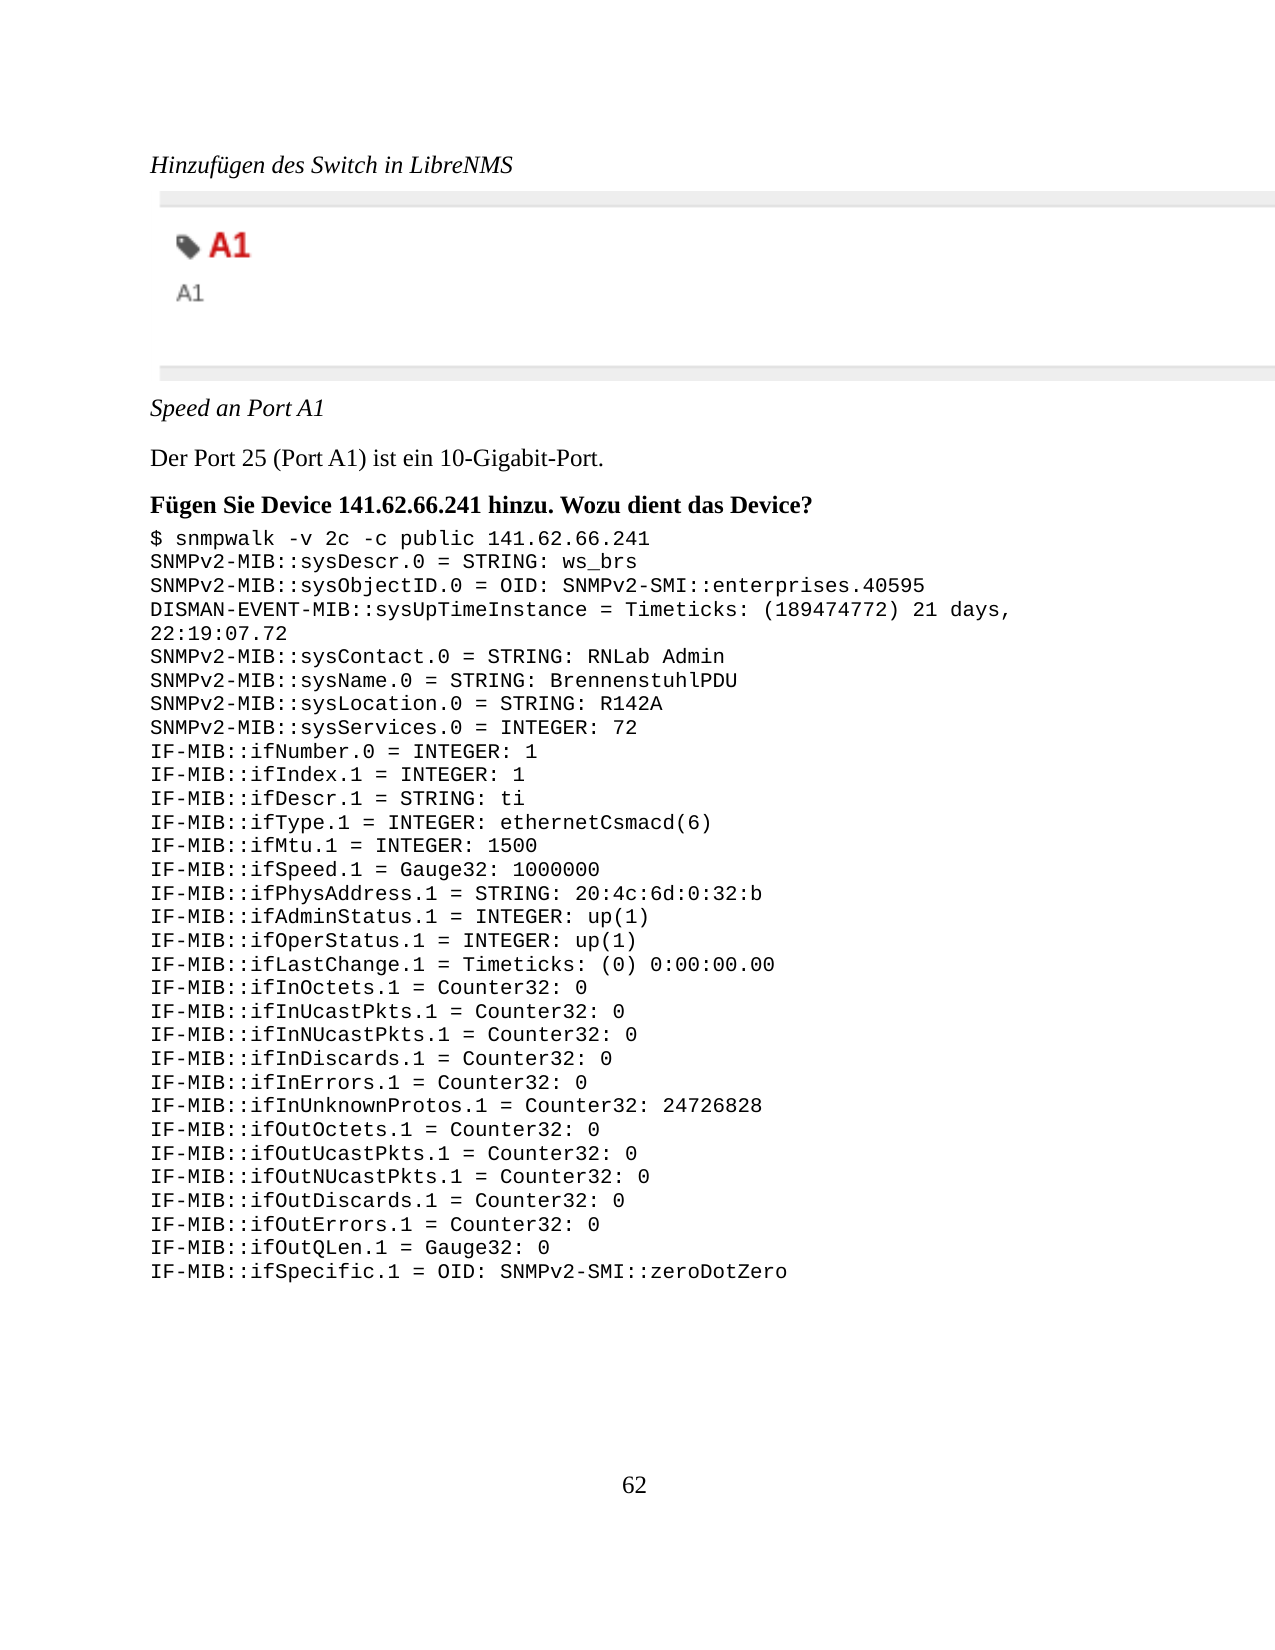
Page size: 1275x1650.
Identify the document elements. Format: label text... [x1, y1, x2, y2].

text Speed an Port A1 [150, 393, 1125, 422]
text IF-MIB::ifDescr.1 = STRING: ti [150, 788, 1125, 812]
text IF-MIB::ifOutDiscards.1 = Counter32: 0 [150, 1190, 1125, 1214]
text IF-MIB::ifInUnknownProtos.1 = Counter32: 24726828 [150, 1095, 1125, 1119]
text IF-MIB::ifSpeed.1 = Gauge32: 1000000 [150, 859, 1125, 883]
text IF-MIB::ifLastChange.1 = Timeticks: (0) 0:00:00.00 [150, 953, 1125, 977]
text IF-MIB::ifInErrors.1 = Counter32: 0 [150, 1072, 1125, 1095]
text IF-MIB::ifType.1 = INTEGER: ethernetCsmacd(6) [150, 812, 1125, 835]
text IF-MIB::ifMtu.1 = INTEGER: 1500 [150, 835, 1125, 859]
text IF-MIB::ifOutUcastPkts.1 = Counter32: 0 [150, 1143, 1125, 1166]
text IF-MIB::ifInOctets.1 = Counter32: 0 [150, 977, 1125, 1001]
text IF-MIB::ifAdminStatus.1 = INTEGER: up(1) [150, 906, 1125, 930]
text SNMPv2-MIB::sysObjectID.0 = OID: SNMPv2-SMI::enterprises.40595 [150, 575, 1125, 599]
text Der Port 25 (Port A1) ist ein 10-Gigabit-Port. [150, 443, 1125, 472]
text IF-MIB::ifNumber.0 = INTEGER: 1 [150, 741, 1125, 764]
text IF-MIB::ifIndex.1 = INTEGER: 1 [150, 764, 1125, 788]
text $ snmpwalk -v 2c -c public 141.62.66.241 [150, 528, 1125, 552]
text Hinzufügen des Switch in LibreNMS [150, 150, 1125, 179]
text IF-MIB::ifInNUcastPkts.1 = Counter32: 0 [150, 1024, 1125, 1048]
text SNMPv2-MIB::sysDescr.0 = STRING: ws_brs [150, 552, 1125, 575]
text IF-MIB::ifOutOctets.1 = Counter32: 0 [150, 1119, 1125, 1143]
picture [150, 191, 1275, 381]
text DISMAN-EVENT-MIB::sysUpTimeInstance = Timeticks: (189474772) 21 days, 22:19:07.72 [150, 599, 1125, 646]
text IF-MIB::ifOutNUcastPkts.1 = Counter32: 0 [150, 1166, 1125, 1190]
text SNMPv2-MIB::sysContact.0 = STRING: RNLab Admin [150, 646, 1125, 670]
text IF-MIB::ifOutErrors.1 = Counter32: 0 [150, 1214, 1125, 1237]
text IF-MIB::ifPhysAddress.1 = STRING: 20:4c:6d:0:32:b [150, 883, 1125, 906]
text SNMPv2-MIB::sysServices.0 = INTEGER: 72 [150, 717, 1125, 741]
text IF-MIB::ifInUcastPkts.1 = Counter32: 0 [150, 1001, 1125, 1024]
text IF-MIB::ifOutQLen.1 = Gauge32: 0 [150, 1237, 1125, 1261]
text IF-MIB::ifOperStatus.1 = INTEGER: up(1) [150, 930, 1125, 953]
text IF-MIB::ifInDiscards.1 = Counter32: 0 [150, 1048, 1125, 1072]
text SNMPv2-MIB::sysName.0 = STRING: BrennenstuhlPDU [150, 670, 1125, 693]
text Fügen Sie Device 141.62.66.241 hinzu. Wozu dient das Device? [150, 490, 1125, 519]
text SNMPv2-MIB::sysLocation.0 = STRING: R142A [150, 693, 1125, 717]
text IF-MIB::ifSpecific.1 = OID: SNMPv2-SMI::zeroDotZero [150, 1261, 1125, 1284]
